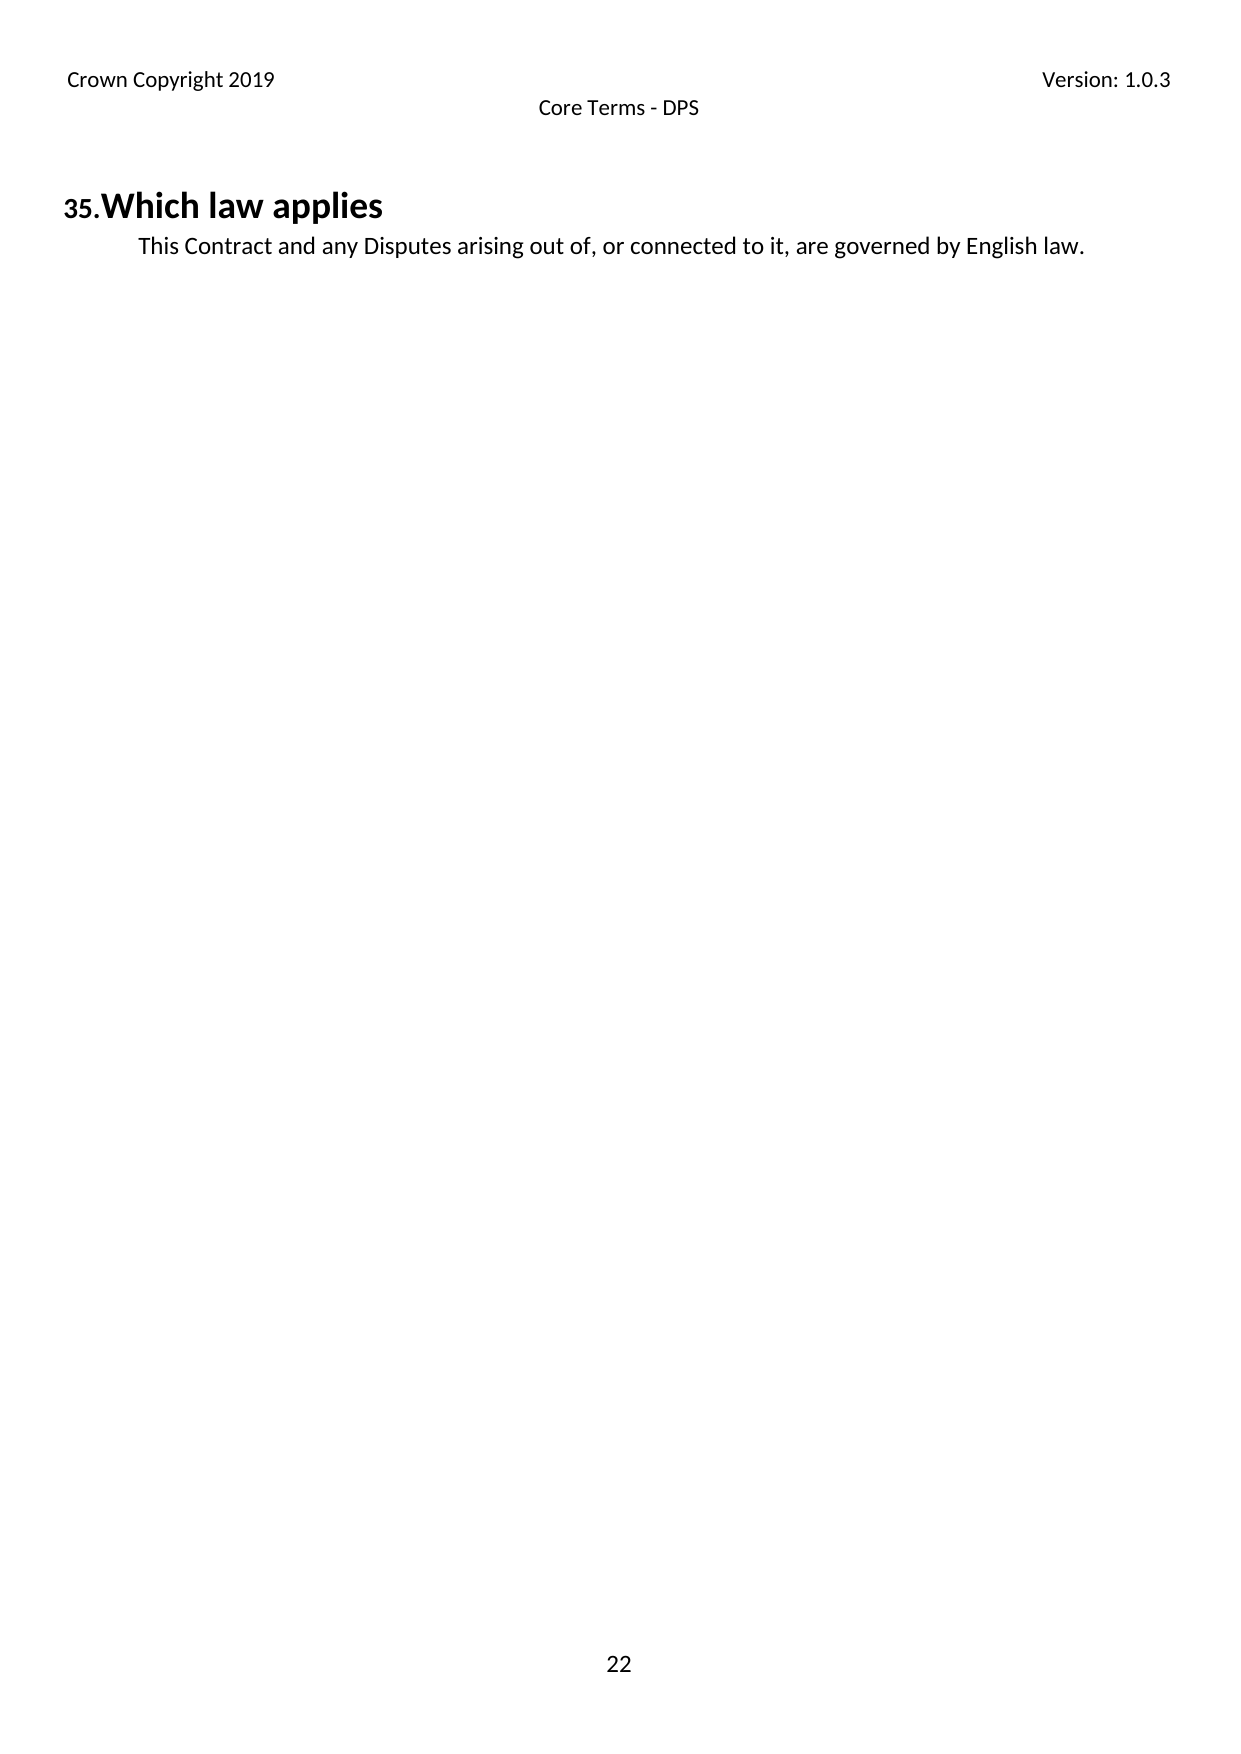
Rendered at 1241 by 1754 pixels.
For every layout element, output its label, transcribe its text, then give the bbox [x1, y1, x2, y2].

text This Contract and any Disputes arising out of, or connected to it, are governed by English law. [101, 230, 1181, 291]
subtitle Which law applies [63, 182, 1181, 228]
